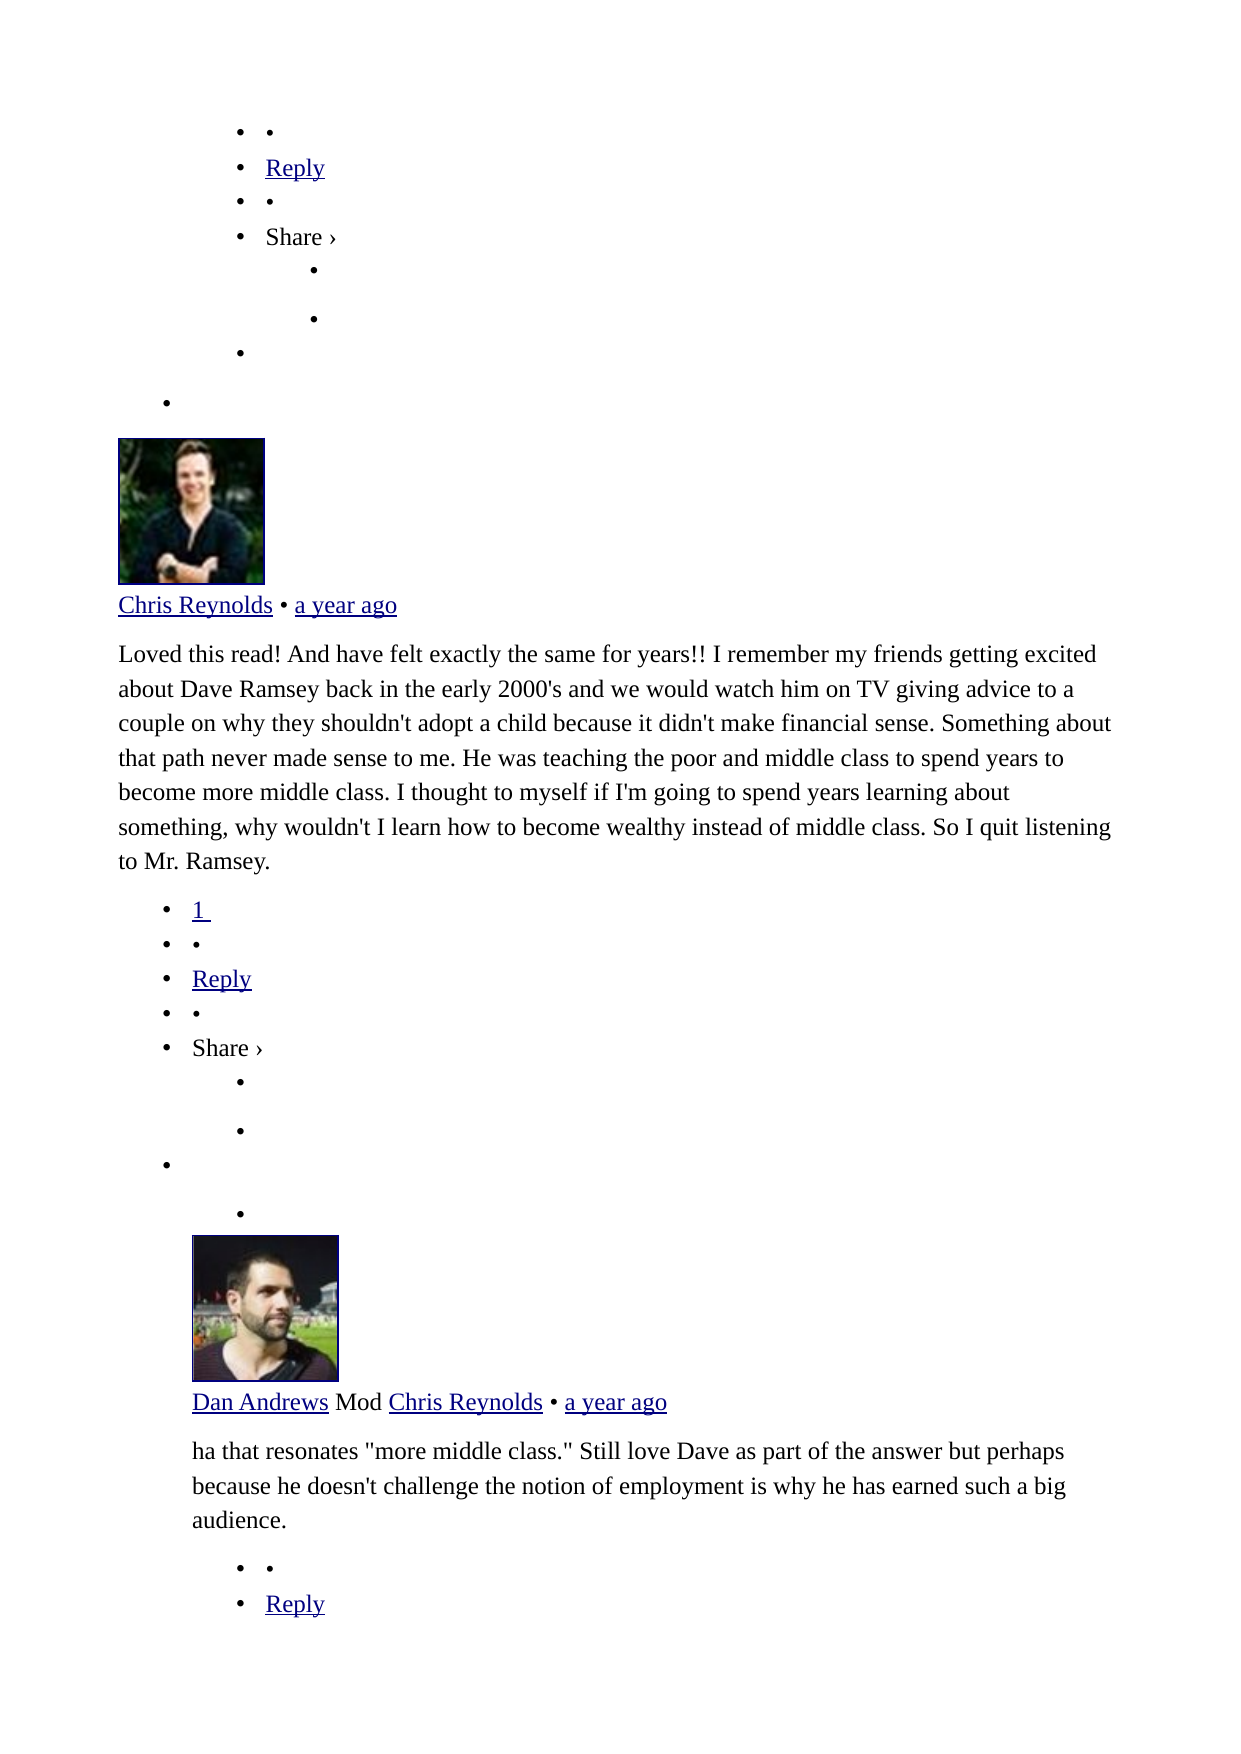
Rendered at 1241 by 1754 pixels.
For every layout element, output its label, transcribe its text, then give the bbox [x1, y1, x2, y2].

picture [120, 439, 263, 583]
text Loved this read! And have felt exactly the same for years!! I remember my friends getting excited about Dave Ramsey back in the early 2000's and we would watch him on TV giving advice to a couple on why they shouldn't adopt a child because it didn't make financial sense. Something about that path never made sense to me. He was teaching the poor and middle class to spend years to become more middle class. I thought to myself if I'm going to spend years learning about something, why wouldn't I learn how to become wealthy instead of middle class. So I quit listening to Mr. Ramsey. [118, 639, 1122, 875]
list Share › [162, 1033, 1122, 1062]
list • [162, 999, 1122, 1027]
list • [162, 930, 1122, 958]
list Reply [236, 153, 1122, 181]
list ha that resonates "more middle class." Still love Dave as part of the answer but perhaps because he doesn't challenge the notion of employment is why he has earned such a big audience. [162, 1436, 1122, 1534]
list Reply [236, 1589, 1122, 1618]
list 1 [162, 895, 1122, 924]
picture [193, 1236, 337, 1380]
text Chris Reynolds • a year ago [118, 590, 1122, 619]
list • [236, 1554, 1122, 1583]
list Reply [162, 964, 1122, 993]
list Share › [236, 222, 1122, 250]
list • [236, 187, 1122, 216]
list Dan Andrews Mod Chris Reynolds • a year ago [162, 1387, 1122, 1416]
list • [236, 118, 1122, 147]
